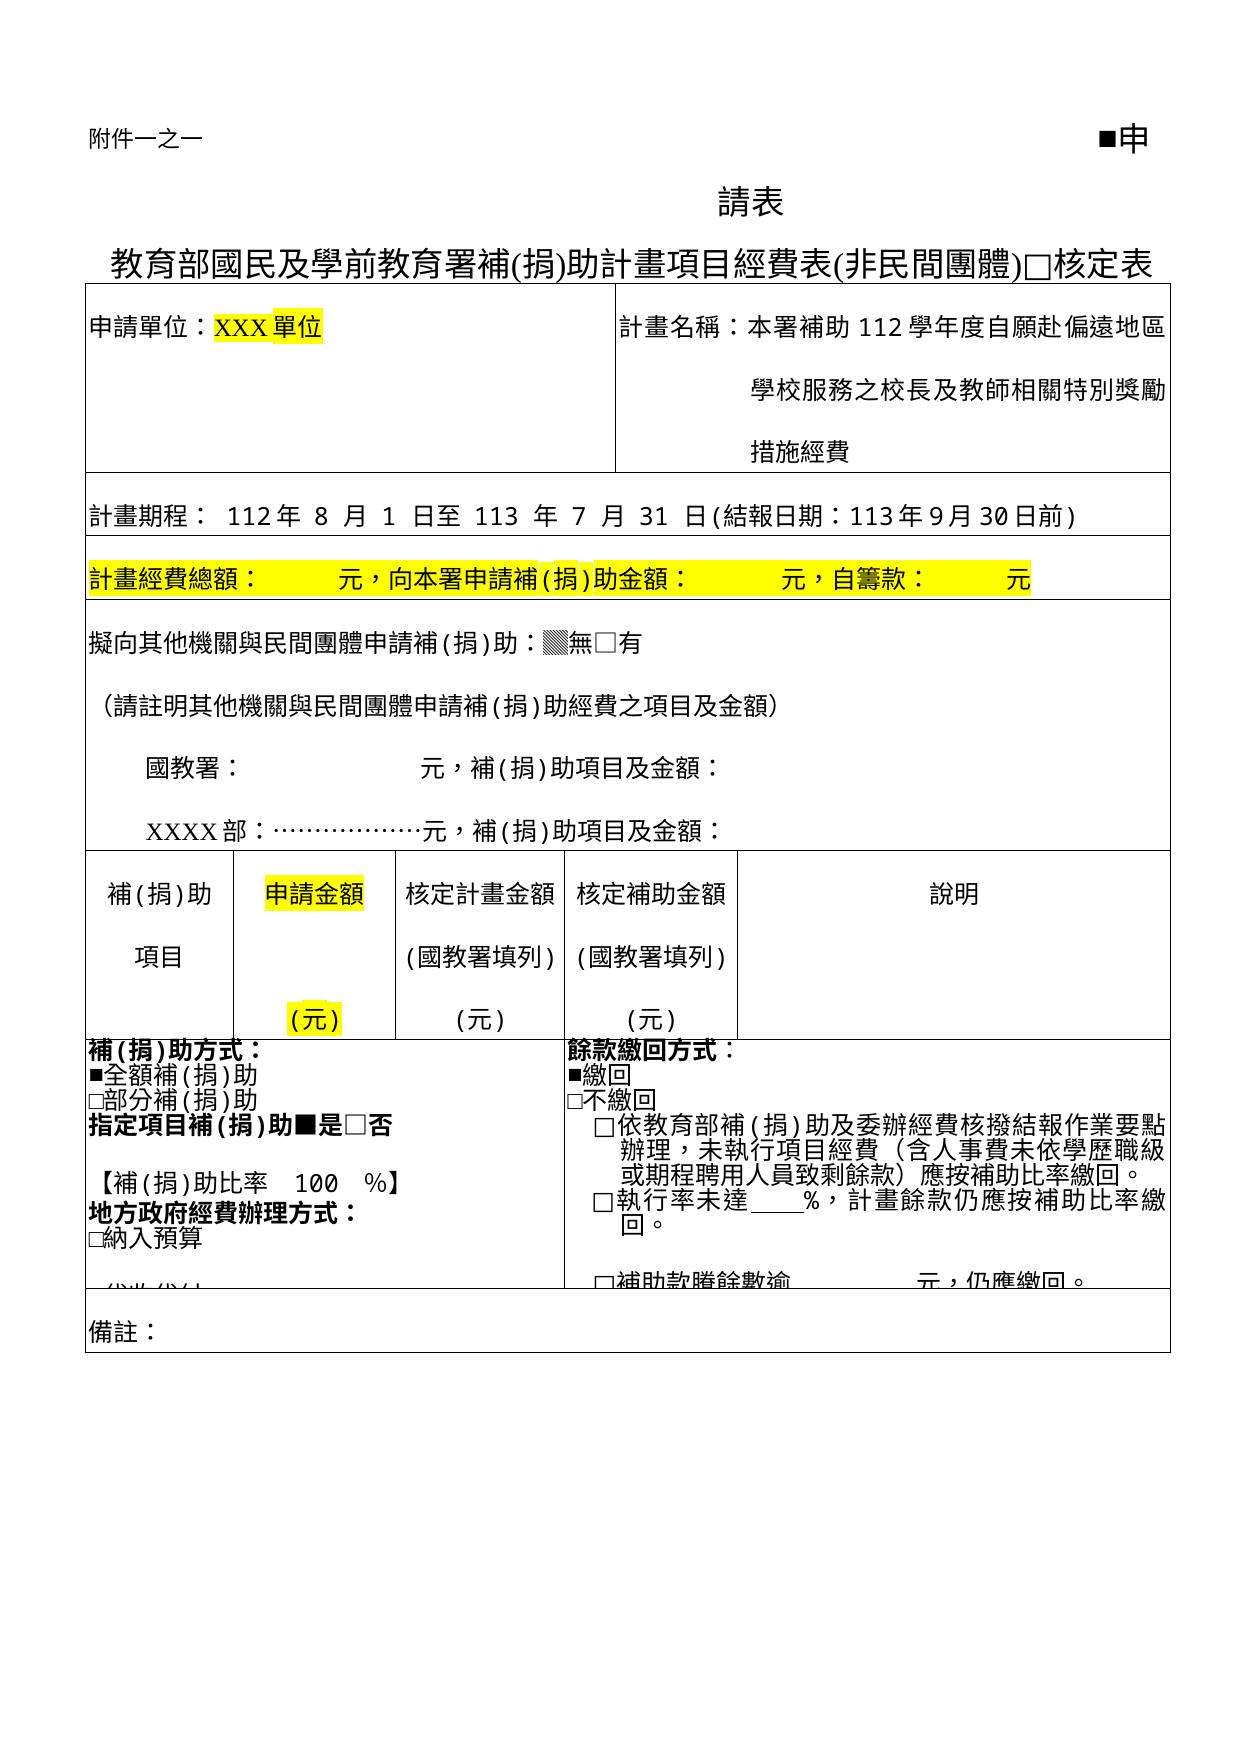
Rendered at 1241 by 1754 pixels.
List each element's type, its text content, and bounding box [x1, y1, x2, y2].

table_cell 補(捐)助 項目 [86, 851, 233, 1038]
table_cell 申請單位：XXX單位 [86, 284, 615, 472]
table_cell 核定補助金額 (國教署填列) (元) [565, 851, 737, 1038]
table_cell [1171, 850, 1178, 1038]
table_header ■申請表 [715, 96, 1178, 221]
table_cell [1171, 535, 1178, 599]
table_cell 計畫期程： 112年 8 月 1 日至 113 年 7 月 31 日(結報日期：113年9月30日前) [86, 473, 1170, 535]
table_cell 說明 [738, 851, 1170, 1038]
table_cell 餘款繳回方式： ■繳回 □不繳回 □依教育部補(捐)助及委辦經費核撥結報作業要點辦理，未執行項目經費（含人事費未依學歷職級或期程聘用人員致剩餘款）應按補助比率繳回。 □執行率未達 %，計畫餘款仍應按補助比率繳回。 □補助款賸餘數逾 元，仍應繳回。 [565, 1040, 1170, 1288]
table_cell 備註： 本表適用政府機關(構)、公私立學校、特種基金及行政法人。 各計畫執行單位應事先擬訂經費支用項目，並於本表說明欄詳實敘明。 各執行單位經費動支應依中央政府各項經費支用規定、本署各計畫補(捐)助要點及本要點經費編列基準表規定辦理。 上述中央政府經費支用規定，得逕於「行政院主計總處網站-友善經費報支專區-內審規定」查詢參考。 非指定項目補(捐)助，說明欄位新增支用項目，得由執行單位循內部行政程序自行辦理。 同一計畫向本署及其他機關申請補(捐)助時，應於計畫項目經費申請表內，詳列向本署及其他機關申請補助之項目及金額，如有隱匿不實或造假情事，本署應撤銷該補(捐)助案件，並收回已撥付款項。 補(捐)助計畫除依本要點第4點規定之情形外，以不補(捐)助人事費、加班費、內部場地使用費及行政管理費為原則。 申請補(捐)助經費，其計畫執行涉及須依「政府機關政策文宣規劃執行注意事項」、預算法第62條之1及其執行原則等相關規定辦理者，應明確標示其為「廣告」，且揭示贊助機關（教育部國民及學前教育署）名稱，並不得以置入性行銷方式進行。 [86, 1289, 1170, 1352]
table_cell [1171, 472, 1178, 535]
table_cell 計畫名稱：本署補助112學年度自願赴偏遠地區學校服務之校長及教師相關特別獎勵措施經費 [616, 284, 1170, 472]
table_cell 補(捐)助方式： ■全額補(捐)助 □部分補(捐)助 指定項目補(捐)助■是□否 【補(捐)助比率 100 ％】 地方政府經費辦理方式： □納入預算 □代收代付 □非屬地方政府 [86, 1040, 564, 1288]
table_header 附件一之一 [86, 96, 396, 221]
table_cell 申請金額 (元) [234, 851, 395, 1038]
table_header [513, 96, 714, 221]
table_cell [1171, 599, 1178, 850]
table_cell 教育部國民及學前教育署補(捐)助計畫項目經費表(非民間團體)□核定表 [86, 221, 1178, 283]
table_cell [1171, 1288, 1178, 1352]
table_cell [1171, 1039, 1178, 1288]
table_cell 核定計畫金額(國教署填列) (元) [396, 851, 564, 1038]
table_cell 擬向其他機關與民間團體申請補(捐)助：▓無□有 （請註明其他機關與民間團體申請補(捐)助經費之項目及金額） 國教署： 元，補(捐)助項目及金額： XXXX部：………………元，補(捐)助項目及金額： [86, 600, 1170, 850]
table_header [396, 96, 513, 221]
table_cell [1171, 283, 1178, 472]
table_cell 計畫經費總額： 元，向本署申請補(捐)助金額： 元，自籌款： 元 [86, 536, 1170, 599]
